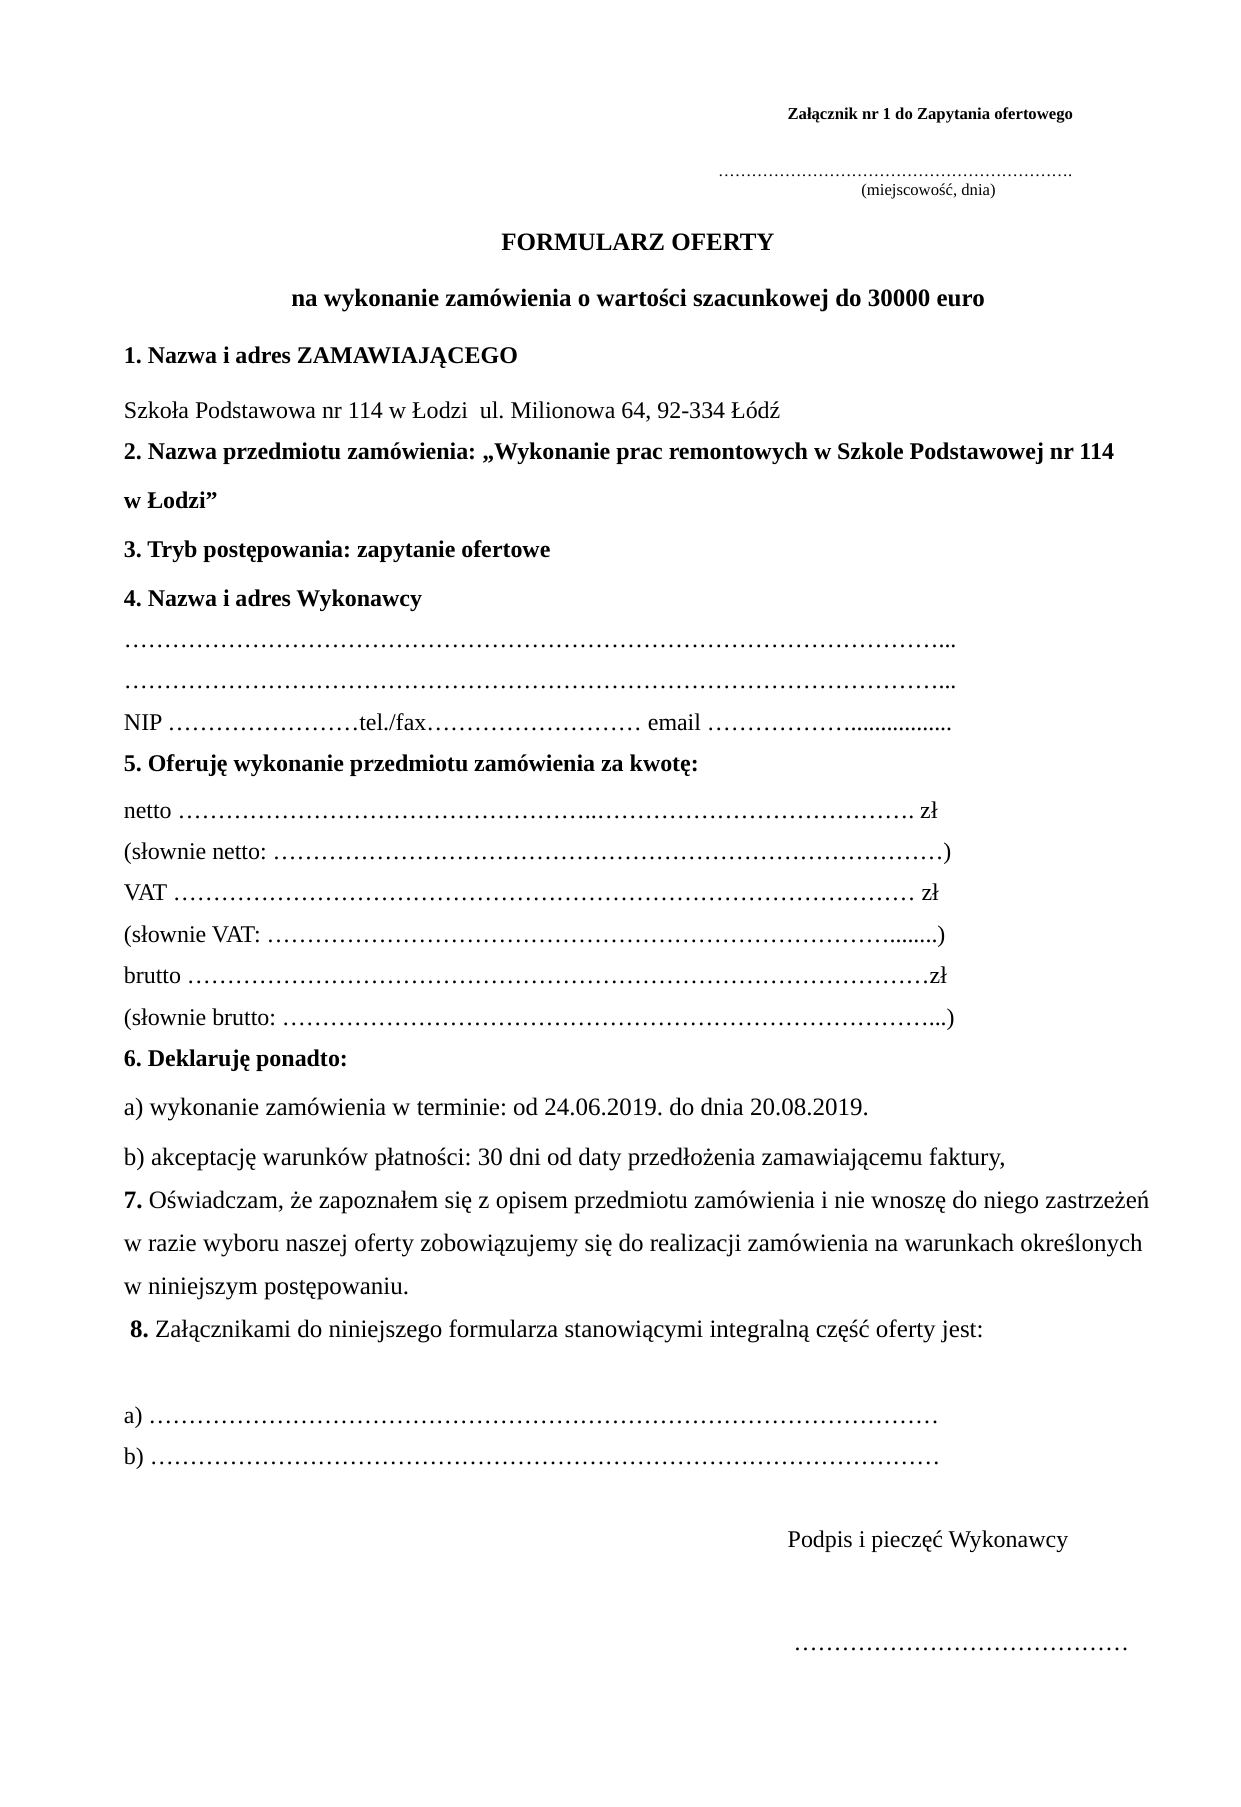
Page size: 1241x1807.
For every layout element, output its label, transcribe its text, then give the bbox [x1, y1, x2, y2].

text b) akceptację warunków płatności: 30 dni od daty przedłożenia zamawiającemu faktury, [124, 1142, 1152, 1171]
text VAT ………………………………………………………………………………… zł [124, 878, 1152, 906]
text (słownie netto: …………………………………………………………………………) [124, 837, 1152, 865]
text na wykonanie zamówienia o wartości szacunkowej do 30000 euro [124, 283, 1152, 312]
text …………………………………………………………………………………………... [124, 625, 1152, 653]
text 6. Deklaruję ponadto: [124, 1044, 1152, 1071]
text (miejscowość, dnia) [787, 180, 1152, 199]
text 7. Oświadczam, że zapoznałem się z opisem przedmiotu zamówienia i nie wnoszę do niego zastrzeżeń w razie wyboru naszej oferty zobowiązujemy się do realizacji zamówienia na warunkach określonych w niniejszym postępowaniu. [124, 1185, 1152, 1300]
text …………………………………………………………………………………………... [124, 667, 1152, 694]
text brutto …………………………………………………………………………………zł [124, 961, 1152, 989]
text a) ……………………………………………………………………………………… [124, 1401, 1152, 1428]
text NIP ……………………tel./fax……………………… email ………………................. [124, 708, 1152, 736]
text 4. Nazwa i adres Wykonawcy [124, 584, 1152, 611]
text 5. Oferuję wykonanie przedmiotu zamówienia za kwotę: [124, 749, 1152, 777]
text …………………………………… [787, 1628, 1152, 1656]
text Podpis i pieczęć Wykonawcy [714, 1525, 1152, 1552]
text 3. Tryb postępowania: zapytanie ofertowe [124, 535, 1152, 563]
text (słownie brutto: ………………………………………………………………………...) [124, 1002, 1152, 1030]
text 8. Załącznikami do niniejszego formularza stanowiącymi integralną część oferty jest: [124, 1314, 1152, 1343]
text (słownie VAT: ……………………………………………………………………........) [124, 920, 1152, 947]
text 2. Nazwa przedmiotu zamówienia: „Wykonanie prac remontowych w Szkole Podstawowej nr 114 [124, 437, 1152, 465]
text netto ……………………………………………..…………………………………. zł [124, 796, 1152, 823]
text a) wykonanie zamówienia w terminie: od 24.06.2019. do dnia 20.08.2019. [124, 1092, 1152, 1121]
text b) ……………………………………………………………………………………… [124, 1442, 1152, 1470]
text 1. Nazwa i adres ZAMAWIAJĄCEGO [124, 341, 1152, 368]
text w Łodzi” [124, 486, 1152, 514]
text FORMULARZ OFERTY [124, 227, 1152, 256]
text Szkoła Podstawowa nr 114 w Łodzi ul. Milionowa 64, 92-334 Łódź [124, 396, 1152, 423]
text Załącznik nr 1 do Zapytania ofertowego [714, 103, 1152, 123]
text ………………………………………………………. [714, 161, 1152, 180]
